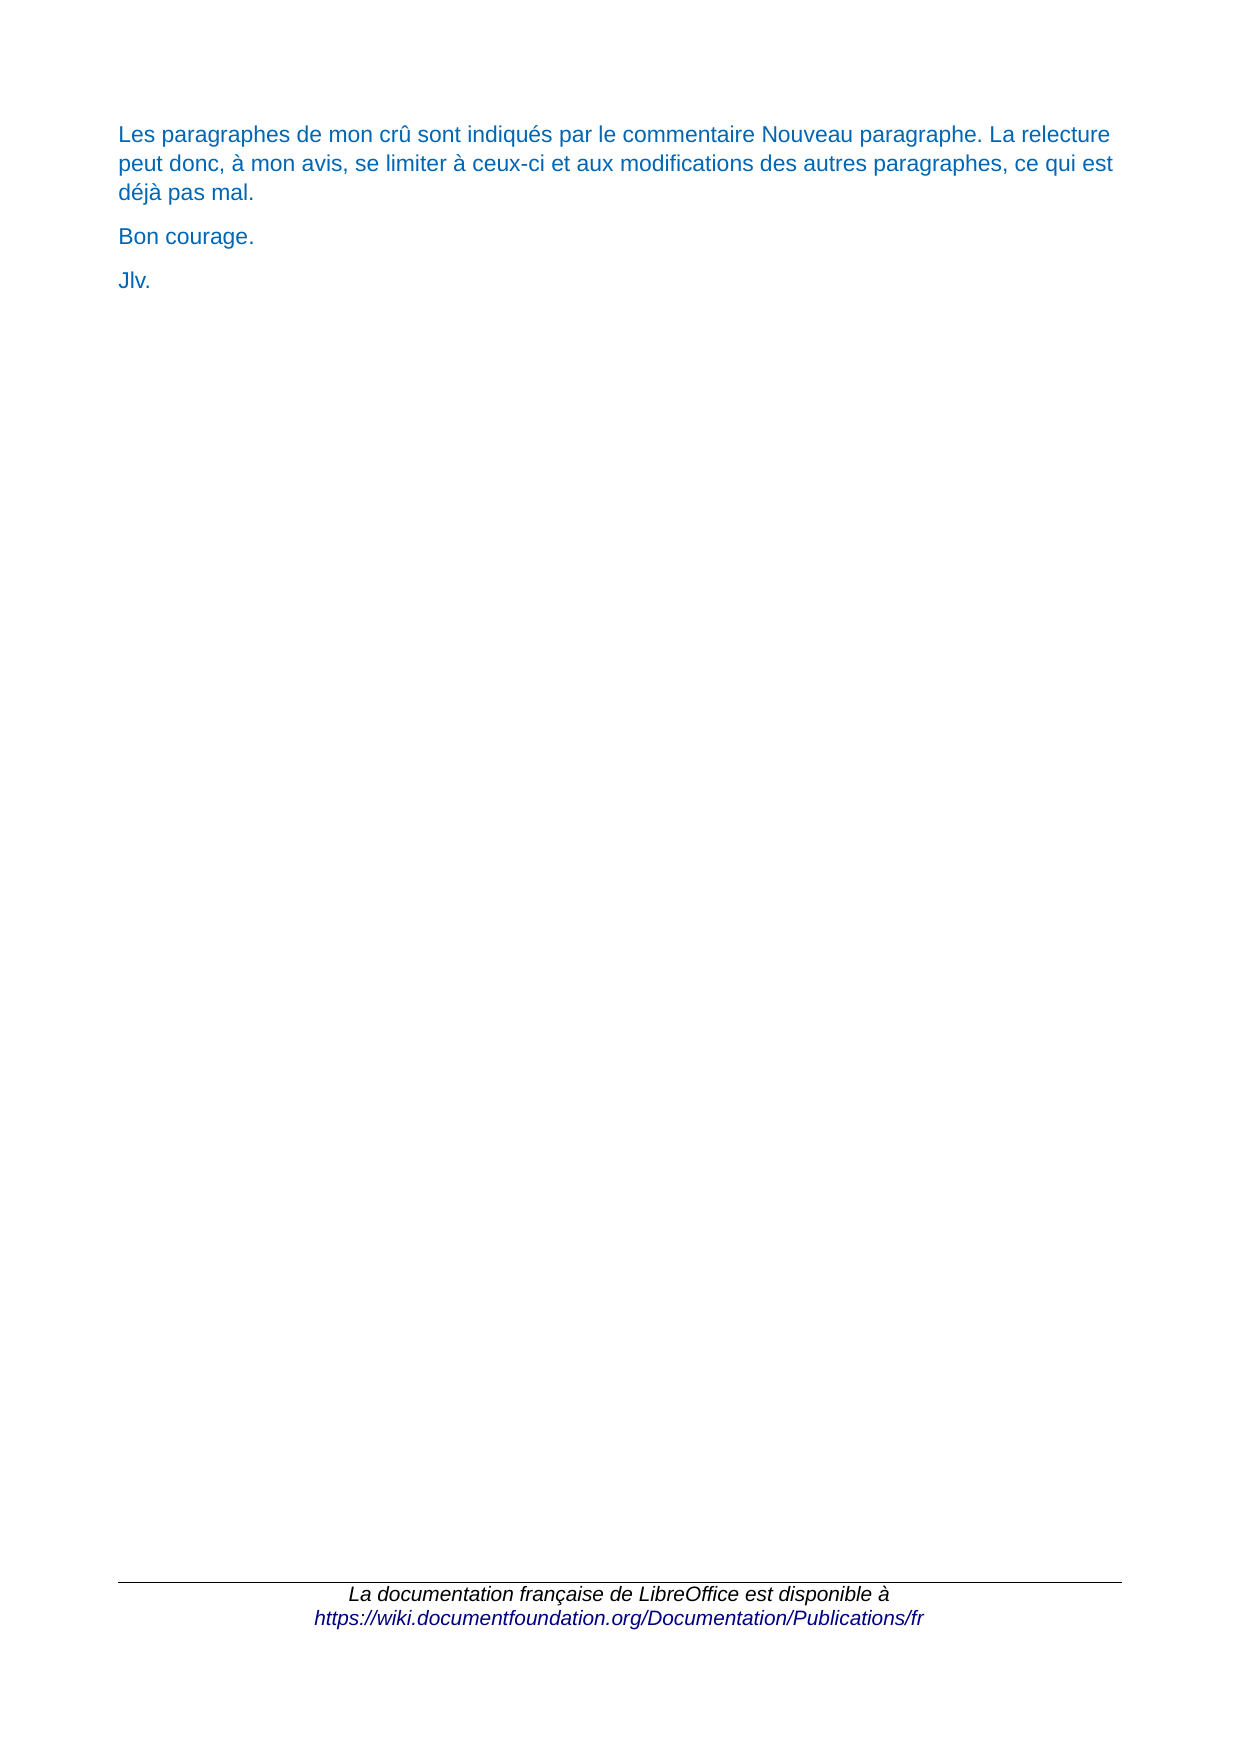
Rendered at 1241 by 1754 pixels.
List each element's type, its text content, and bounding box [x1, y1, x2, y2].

text Jlv. [118, 264, 1122, 293]
text Bon courage. [118, 220, 1122, 249]
text Les paragraphes de mon crû sont indiqués par le commentaire Nouveau paragraphe. La relecture peut donc, à mon avis, se limiter à ceux-ci et aux modifications des autres paragraphes, ce qui est déjà pas mal. [118, 118, 1122, 206]
